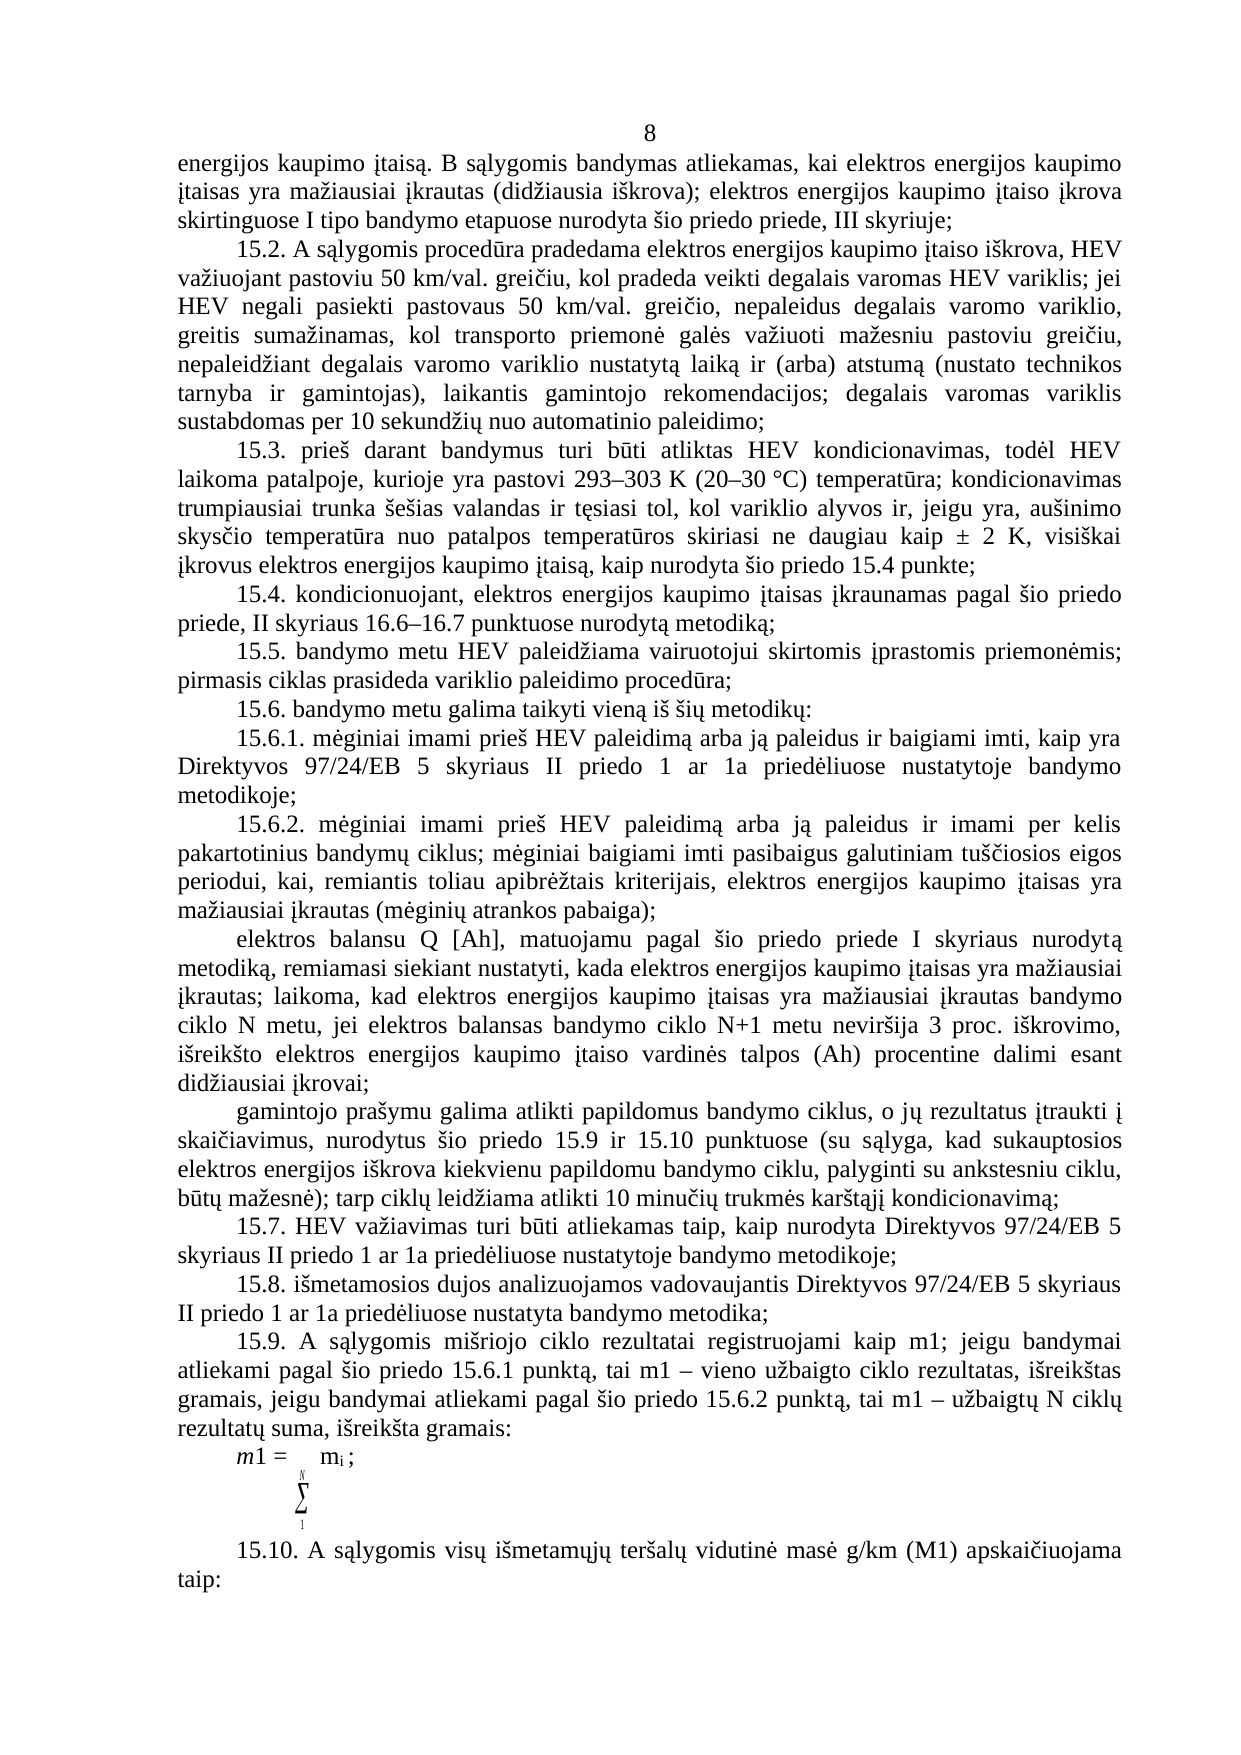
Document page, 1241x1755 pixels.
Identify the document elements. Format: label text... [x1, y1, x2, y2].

text 15.9. A sąlygomis mišriojo ciklo rezultatai registruojami kaip m1; jeigu bandymai atliekami pagal šio priedo 15.6.1 punktą, tai m1 – vieno užbaigto ciklo rezultatas, išreikštas gramais, jeigu bandymai atliekami pagal šio priedo 15.6.2 punktą, tai m1 – užbaigtų N ciklų rezultatų suma, išreikšta gramais: [177, 1326, 1122, 1441]
text 15.5. bandymo metu HEV paleidžiama vairuotojui skirtomis įprastomis priemonėmis; pirmasis ciklas prasideda variklio paleidimo procedūra; [177, 636, 1122, 694]
text energijos kaupimo įtaisą. B sąlygomis bandymas atliekamas, kai elektros energijos kaupimo įtaisas yra mažiausiai įkrautas (didžiausia iškrova); elektros energijos kaupimo įtaiso įkrova skirtinguose I tipo bandymo etapuose nurodyta šio priedo priede, III skyriuje; [177, 148, 1122, 234]
text 15.6.2. mėginiai imami prieš HEV paleidimą arba ją paleidus ir imami per kelis pakartotinius bandymų ciklus; mėginiai baigiami imti pasibaigus galutiniam tuščiosios eigos periodui, kai, remiantis toliau apibrėžtais kriterijais, elektros energijos kaupimo įtaisas yra mažiausiai įkrautas (mėginių atrankos pabaiga); [177, 809, 1122, 924]
text elektros balansu Q [Ah], matuojamu pagal šio priedo priede I skyriaus nurodytą metodiką, remiamasi siekiant nustatyti, kada elektros energijos kaupimo įtaisas yra mažiausiai įkrautas; laikoma, kad elektros energijos kaupimo įtaisas yra mažiausiai įkrautas bandymo ciklo N metu, jei elektros balansas bandymo ciklo N+1 metu neviršija 3 proc. iškrovimo, išreikšto elektros energijos kaupimo įtaiso vardinės talpos (Ah) procentine dalimi esant didžiausiai įkrovai; [177, 924, 1122, 1096]
text 15.3. prieš darant bandymus turi būti atliktas HEV kondicionavimas, todėl HEV laikoma patalpoje, kurioje yra pastovi 293–303 K (20–30 °C) temperatūra; kondicionavimas trumpiausiai trunka šešias valandas ir tęsiasi tol, kol variklio alyvos ir, jeigu yra, aušinimo skysčio temperatūra nuo patalpos temperatūros skiriasi ne daugiau kaip ± 2 K, visiškai įkrovus elektros energijos kaupimo įtaisą, kaip nurodyta šio priedo 15.4 punkte; [177, 435, 1122, 579]
text m1 = SUM(1, ..., N)mi ; [177, 1441, 1122, 1535]
text 15.7. HEV važiavimas turi būti atliekamas taip, kaip nurodyta Direktyvos 97/24/EB 5 skyriaus II priedo 1 ar 1a priedėliuose nustatytoje bandymo metodikoje; [177, 1211, 1122, 1269]
text 15.10. A sąlygomis visų išmetamųjų teršalų vidutinė masė g/km (M1) apskaičiuojama taip: [177, 1535, 1122, 1592]
text 15.2. A sąlygomis procedūra pradedama elektros energijos kaupimo įtaiso iškrova, HEV važiuojant pastoviu 50 km/val. greičiu, kol pradeda veikti degalais varomas HEV variklis; jei HEV negali pasiekti pastovaus 50 km/val. greičio, nepaleidus degalais varomo variklio, greitis sumažinamas, kol transporto priemonė galės važiuoti mažesniu pastoviu greičiu, nepaleidžiant degalais varomo variklio nustatytą laiką ir (arba) atstumą (nustato technikos tarnyba ir gamintojas), laikantis gamintojo rekomendacijos; degalais varomas variklis sustabdomas per 10 sekundžių nuo automatinio paleidimo; [177, 234, 1122, 435]
text 15.6.1. mėginiai imami prieš HEV paleidimą arba ją paleidus ir baigiami imti, kaip yra Direktyvos 97/24/EB 5 skyriaus II priedo 1 ar 1a priedėliuose nustatytoje bandymo metodikoje; [177, 723, 1122, 809]
text gamintojo prašymu galima atlikti papildomus bandymo ciklus, o jų rezultatus įtraukti į skaičiavimus, nurodytus šio priedo 15.9 ir 15.10 punktuose (su sąlyga, kad sukauptosios elektros energijos iškrova kiekvienu papildomu bandymo ciklu, palyginti su ankstesniu ciklu, būtų mažesnė); tarp ciklų leidžiama atlikti 10 minučių trukmės karštąjį kondicionavimą; [177, 1096, 1122, 1211]
text 15.6. bandymo metu galima taikyti vieną iš šių metodikų: [177, 694, 1122, 723]
text 15.4. kondicionuojant, elektros energijos kaupimo įtaisas įkraunamas pagal šio priedo priede, II skyriaus 16.6–16.7 punktuose nurodytą metodiką; [177, 579, 1122, 636]
text 15.8. išmetamosios dujos analizuojamos vadovaujantis Direktyvos 97/24/EB 5 skyriaus II priedo 1 ar 1a priedėliuose nustatyta bandymo metodika; [177, 1269, 1122, 1326]
